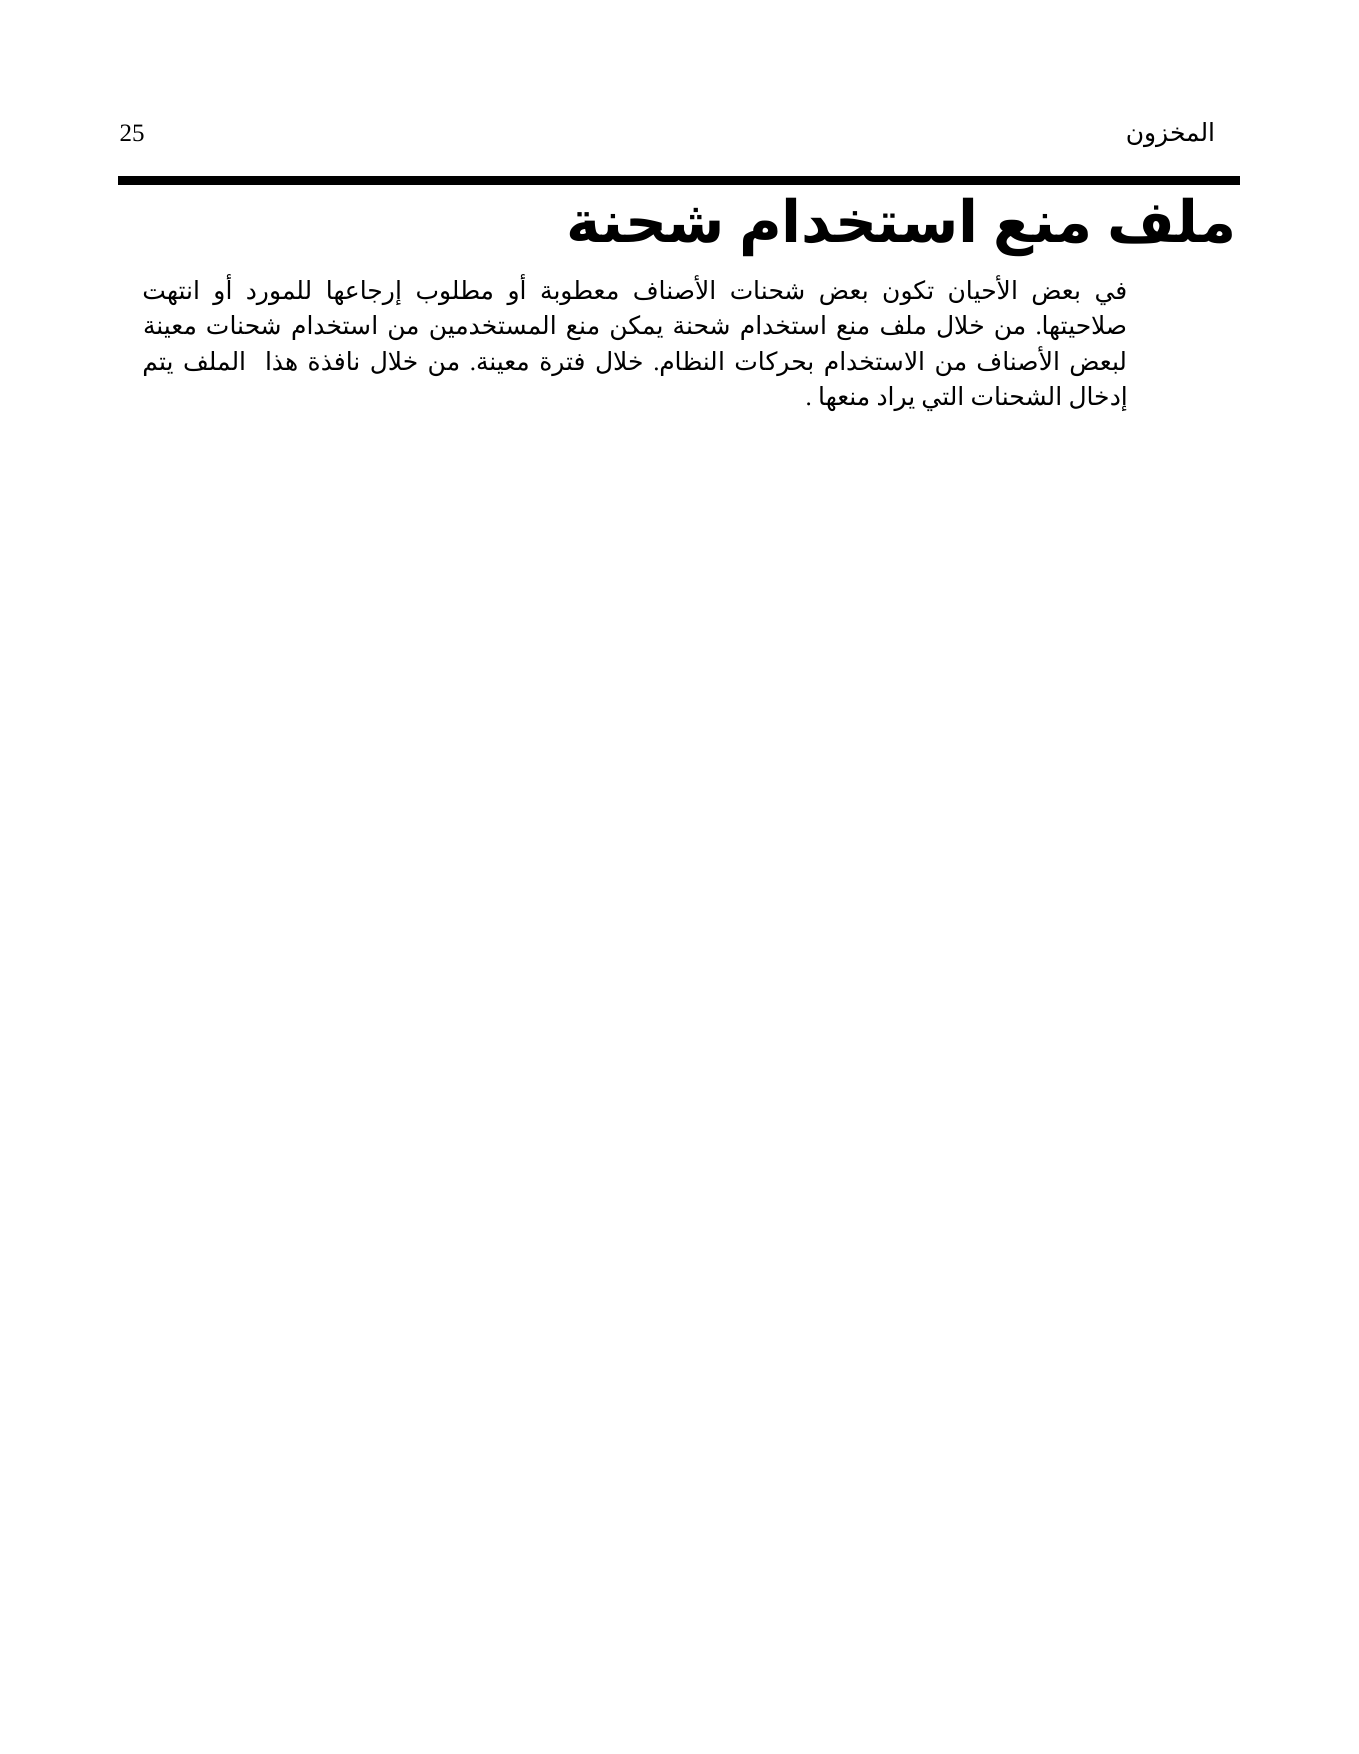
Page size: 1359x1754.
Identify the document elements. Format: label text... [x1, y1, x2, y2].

text ملف منع استخدام شحنة [118, 185, 1240, 258]
text في بعض الأحيان تكون بعض شحنات الأصناف معطوبة أو مطلوب إرجاعها للمورد أو انتهت صلاحيتها. من خلال ملف منع استخدام شحنة يمكن منع المستخدمين من استخدام شحنات معينة لبعض الأصناف من الاستخدام بحركات النظام. خلال فترة معينة. من خلال نافذة هذا الملف يتم إدخال الشحنات التي يراد منعها . [142, 269, 1128, 411]
